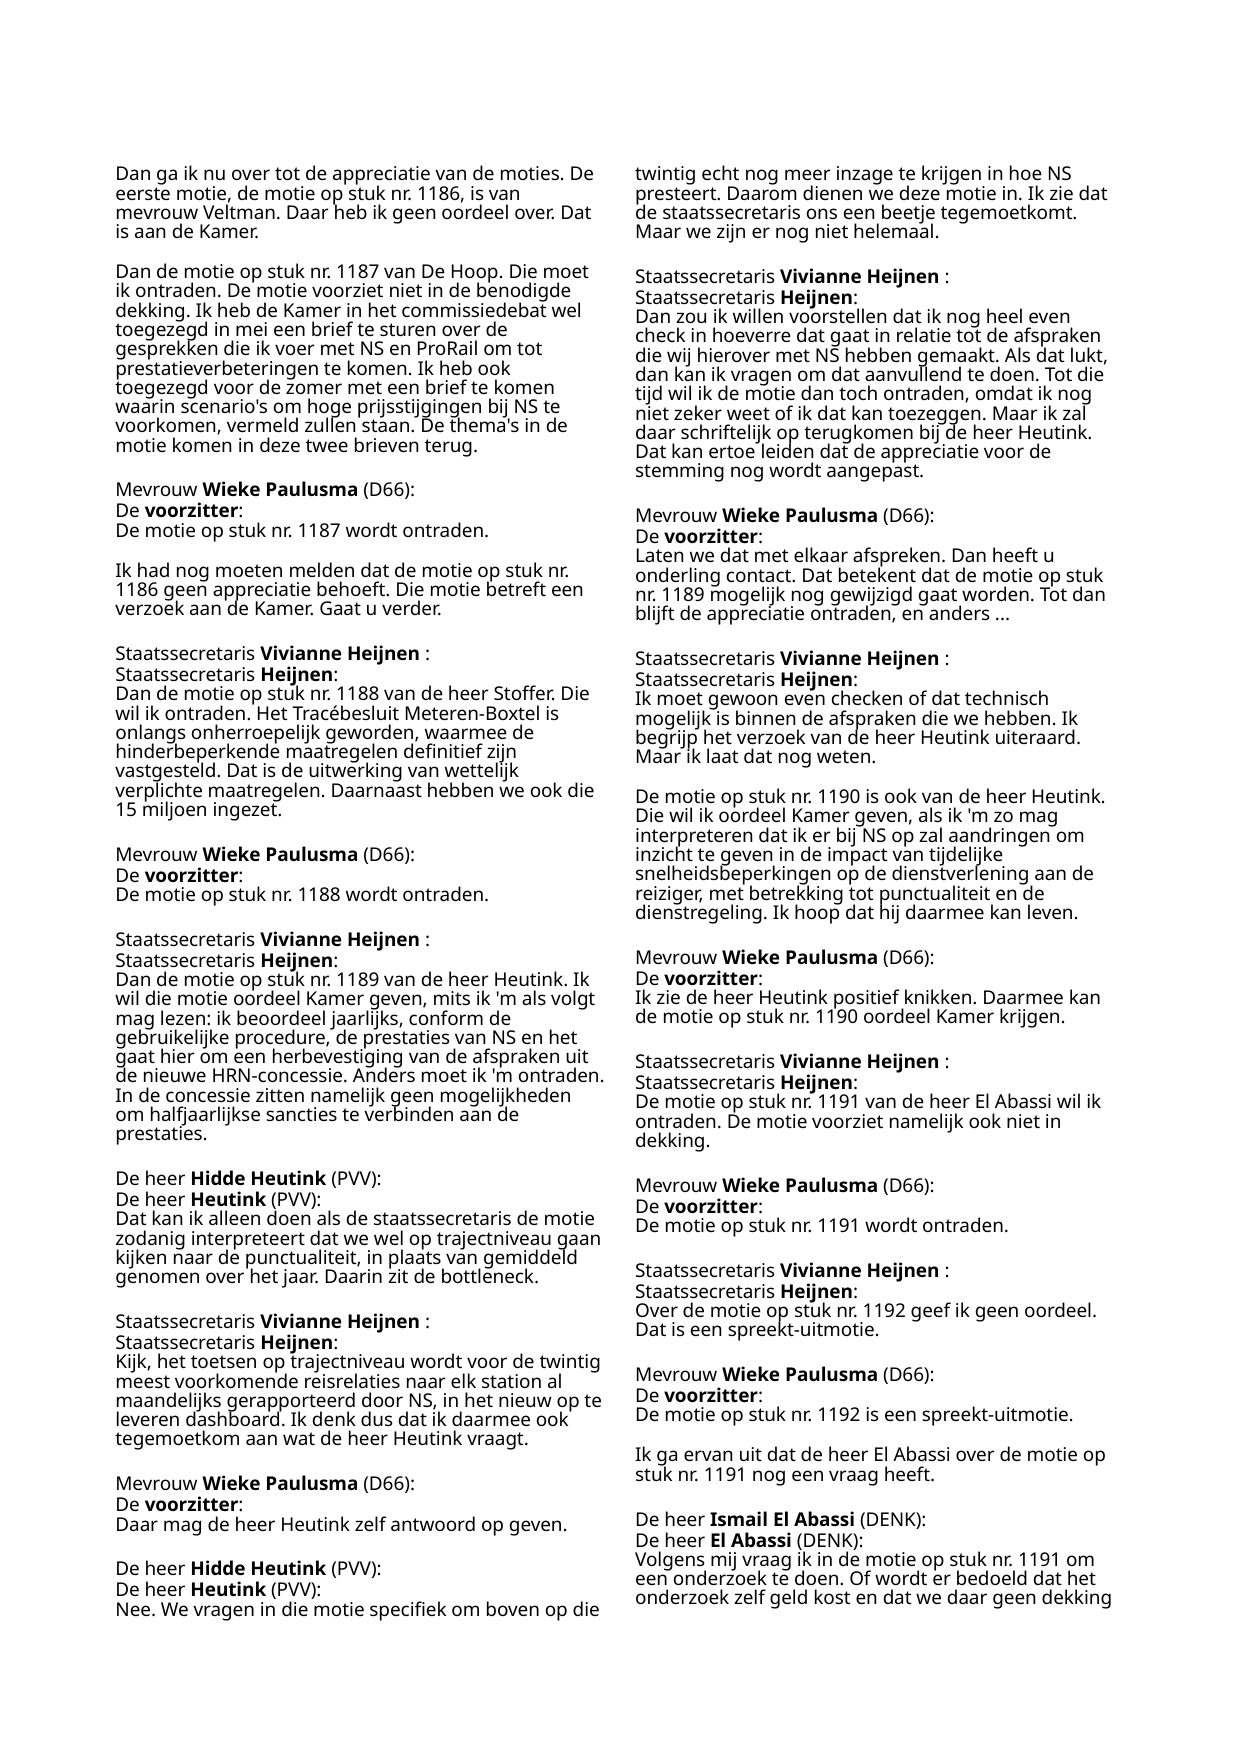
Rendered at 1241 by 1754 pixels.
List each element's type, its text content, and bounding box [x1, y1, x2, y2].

text Staatssecretaris Vivianne Heijnen : [635, 1257, 1125, 1283]
text De motie op stuk nr. 1191 wordt ontraden. [635, 1217, 1125, 1236]
text Mevrouw Wieke Paulusma (D66): [635, 1172, 1125, 1198]
text De voorzitter: [635, 1198, 1125, 1217]
text Staatssecretaris Heijnen: [635, 1074, 1125, 1093]
text Over de motie op stuk nr. 1192 geef ik geen oordeel. Dat is een spreekt-uitmotie. [635, 1302, 1125, 1341]
text twintig echt nog meer inzage te krijgen in hoe NS presteert. Daarom dienen we deze motie in. Ik zie dat de staatssecretaris ons een beetje tegemoetkomt. Maar we zijn er nog niet helemaal. [635, 165, 1125, 242]
text Ik had nog moeten melden dat de motie op stuk nr. 1186 geen appreciatie behoeft. Die motie betreft een verzoek aan de Kamer. Gaat u verder. [115, 562, 605, 619]
text Staatssecretaris Heijnen: [635, 289, 1125, 308]
text Ik ga ervan uit dat de heer El Abassi over de motie op stuk nr. 1191 nog een vraag heeft. [635, 1446, 1125, 1485]
text Volgens mij vraag ik in de motie op stuk nr. 1191 om een onderzoek te doen. Of wordt er bedoeld dat het onderzoek zelf geld kost en dat we daar geen dekking [635, 1551, 1125, 1609]
text Staatssecretaris Vivianne Heijnen : [115, 926, 605, 952]
text Mevrouw Wieke Paulusma (D66): [115, 1471, 605, 1496]
text Dan zou ik willen voorstellen dat ik nog heel even check in hoeverre dat gaat in relatie tot de afspraken die wij hierover met NS hebben gemaakt. Als dat lukt, dan kan ik vragen om dat aanvullend te doen. Tot die tijd wil ik de motie dan toch ontraden, omdat ik nog niet zeker weet of ik dat kan toezeggen. Maar ik zal daar schriftelijk op terugkomen bij de heer Heutink. Dat kan ertoe leiden dat de appreciatie voor de stemming nog wordt aangepast. [635, 308, 1125, 482]
text Laten we dat met elkaar afspreken. Dan heeft u onderling contact. Dat betekent dat de motie op stuk nr. 1189 mogelijk nog gewijzigd gaat worden. Tot dan blijft de appreciatie ontraden, en anders ... [635, 547, 1125, 624]
text Mevrouw Wieke Paulusma (D66): [635, 944, 1125, 970]
text Mevrouw Wieke Paulusma (D66): [115, 477, 605, 502]
text De motie op stuk nr. 1187 wordt ontraden. [115, 522, 605, 541]
text Staatssecretaris Heijnen: [635, 1283, 1125, 1302]
text Ik moet gewoon even checken of dat technisch mogelijk is binnen de afspraken die we hebben. Ik begrijp het verzoek van de heer Heutink uiteraard. Maar ik laat dat nog weten. [635, 690, 1125, 767]
text De voorzitter: [115, 867, 605, 886]
text De heer Hidde Heutink (PVV): [115, 1165, 605, 1191]
text Mevrouw Wieke Paulusma (D66): [115, 841, 605, 867]
text Staatssecretaris Vivianne Heijnen : [115, 1308, 605, 1334]
text Dan de motie op stuk nr. 1188 van de heer Stoffer. Die wil ik ontraden. Het Tracébesluit Meteren-Boxtel is onlangs onherroepelijk geworden, waarmee de hinderbeperkende maatregelen definitief zijn vastgesteld. Dat is de uitwerking van wettelijk verplichte maatregelen. Daarnaast hebben we ook die 15 miljoen ingezet. [115, 685, 605, 820]
text Dan de motie op stuk nr. 1189 van de heer Heutink. Ik wil die motie oordeel Kamer geven, mits ik 'm als volgt mag lezen: ik beoordeel jaarlijks, conform de gebruikelijke procedure, de prestaties van NS en het gaat hier om een herbevestiging van de afspraken uit de nieuwe HRN-concessie. Anders moet ik 'm ontraden. In de concessie zitten namelijk geen mogelijkheden om halfjaarlijkse sancties te verbinden aan de prestaties. [115, 971, 605, 1144]
text Dan de motie op stuk nr. 1187 van De Hoop. Die moet ik ontraden. De motie voorziet niet in de benodigde dekking. Ik heb de Kamer in het commissiedebat wel toegezegd in mei een brief te sturen over de gesprekken die ik voer met NS en ProRail om tot prestatieverbeteringen te komen. Ik heb ook toegezegd voor de zomer met een brief te komen waarin scenario's om hoge prijsstijgingen bij NS te voorkomen, vermeld zullen staan. De thema's in de motie komen in deze twee brieven terug. [115, 263, 605, 456]
text Staatssecretaris Heijnen: [115, 952, 605, 971]
text De voorzitter: [635, 528, 1125, 547]
text Dat kan ik alleen doen als de staatssecretaris de motie zodanig interpreteert dat we wel op trajectniveau gaan kijken naar de punctualiteit, in plaats van gemiddeld genomen over het jaar. Daarin zit de bottleneck. [115, 1210, 605, 1287]
text Staatssecretaris Heijnen: [115, 666, 605, 685]
text De heer El Abassi (DENK): [635, 1532, 1125, 1551]
text Staatssecretaris Heijnen: [115, 1334, 605, 1353]
text Ik zie de heer Heutink positief knikken. Daarmee kan de motie op stuk nr. 1190 oordeel Kamer krijgen. [635, 989, 1125, 1027]
text Staatssecretaris Vivianne Heijnen : [635, 645, 1125, 671]
text Kijk, het toetsen op trajectniveau wordt voor de twintig meest voorkomende reisrelaties naar elk station al maandelijks gerapporteerd door NS, in het nieuw op te leveren dashboard. Ik denk dus dat ik daarmee ook tegemoetkom aan wat de heer Heutink vraagt. [115, 1353, 605, 1450]
text De motie op stuk nr. 1190 is ook van de heer Heutink. Die wil ik oordeel Kamer geven, als ik 'm zo mag interpreteren dat ik er bij NS op zal aandringen om inzicht te geven in de impact van tijdelijke snelheidsbeperkingen op de dienstverlening aan de reiziger, met betrekking tot punctualiteit en de dienstregeling. Ik hoop dat hij daarmee kan leven. [635, 788, 1125, 923]
text Nee. We vragen in die motie specifiek om boven op die [115, 1601, 605, 1620]
text De voorzitter: [115, 502, 605, 522]
text De heer Hidde Heutink (PVV): [115, 1556, 605, 1581]
text Dan ga ik nu over tot de appreciatie van de moties. De eerste motie, de motie op stuk nr. 1186, is van mevrouw Veltman. Daar heb ik geen oordeel over. Dat is aan de Kamer. [115, 165, 605, 242]
text De voorzitter: [635, 970, 1125, 989]
text De heer Ismail El Abassi (DENK): [635, 1506, 1125, 1532]
text De motie op stuk nr. 1192 is een spreekt-uitmotie. [635, 1406, 1125, 1426]
text Staatssecretaris Heijnen: [635, 671, 1125, 690]
text De heer Heutink (PVV): [115, 1191, 605, 1210]
text Mevrouw Wieke Paulusma (D66): [635, 1361, 1125, 1387]
text De voorzitter: [115, 1496, 605, 1516]
text Daar mag de heer Heutink zelf antwoord op geven. [115, 1516, 605, 1535]
text Staatssecretaris Vivianne Heijnen : [115, 640, 605, 666]
text De motie op stuk nr. 1191 van de heer El Abassi wil ik ontraden. De motie voorziet namelijk ook niet in dekking. [635, 1093, 1125, 1151]
text Mevrouw Wieke Paulusma (D66): [635, 502, 1125, 528]
text De voorzitter: [635, 1387, 1125, 1406]
text Staatssecretaris Vivianne Heijnen : [635, 1048, 1125, 1074]
text De heer Heutink (PVV): [115, 1581, 605, 1601]
text De motie op stuk nr. 1188 wordt ontraden. [115, 886, 605, 905]
text Staatssecretaris Vivianne Heijnen : [635, 263, 1125, 289]
